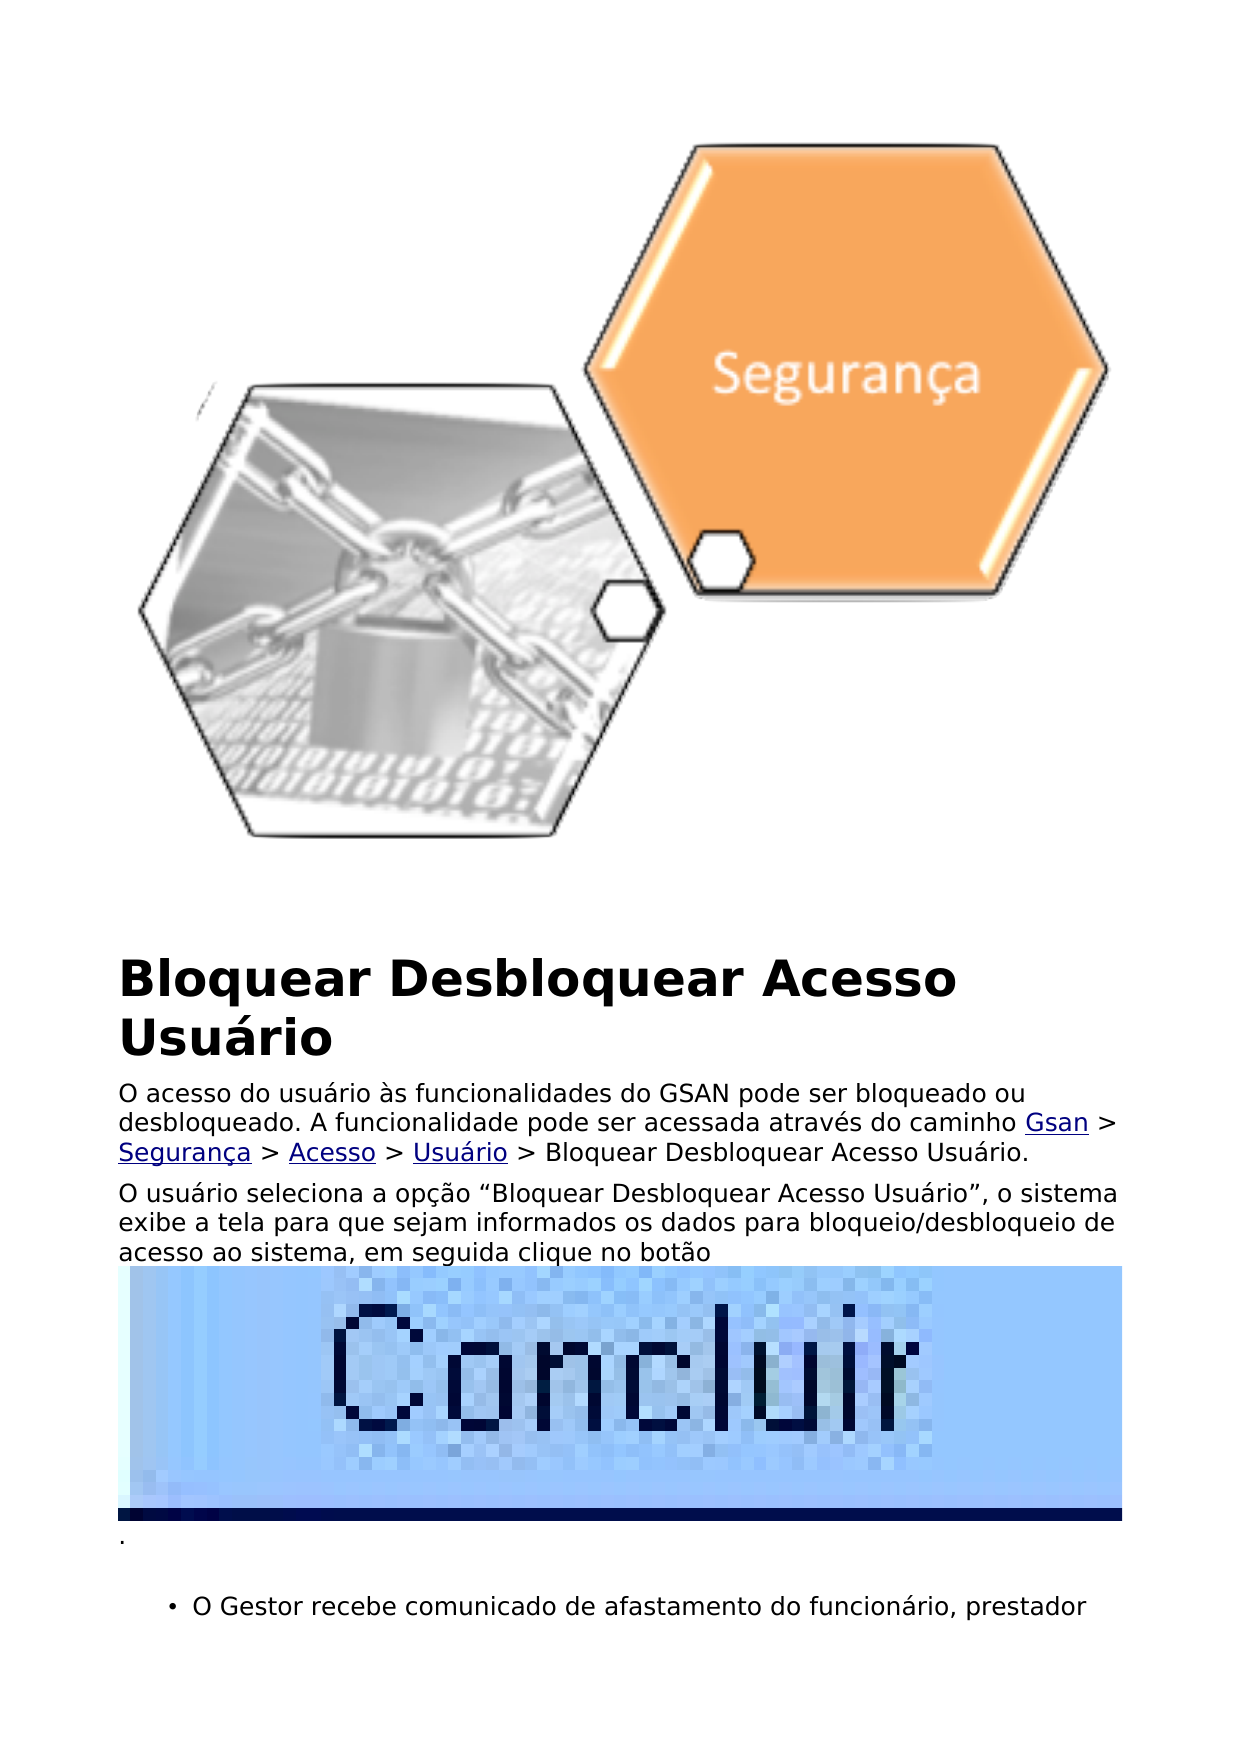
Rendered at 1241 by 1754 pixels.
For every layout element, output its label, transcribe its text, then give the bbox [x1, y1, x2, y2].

text O usuário seleciona a opção “Bloquear Desbloquear Acesso Usuário”, o sistema exibe a tela para que sejam informados os dados para bloqueio/desbloqueio de acesso ao sistema, em seguida clique no botão [118, 1179, 1122, 1266]
list O Gestor recebe comunicado de afastamento do funcionário, prestador [177, 1592, 1122, 1621]
picture [118, 118, 1123, 884]
text . [118, 1521, 1122, 1550]
picture [118, 1266, 1123, 1521]
subtitle Bloquear Desbloquear Acesso Usuário [118, 950, 1122, 1067]
text O acesso do usuário às funcionalidades do GSAN pode ser bloqueado ou desbloqueado. A funcionalidade pode ser acessada através do caminho Gsan > Segurança > Acesso > Usuário > Bloquear Desbloquear Acesso Usuário. [118, 1079, 1122, 1167]
